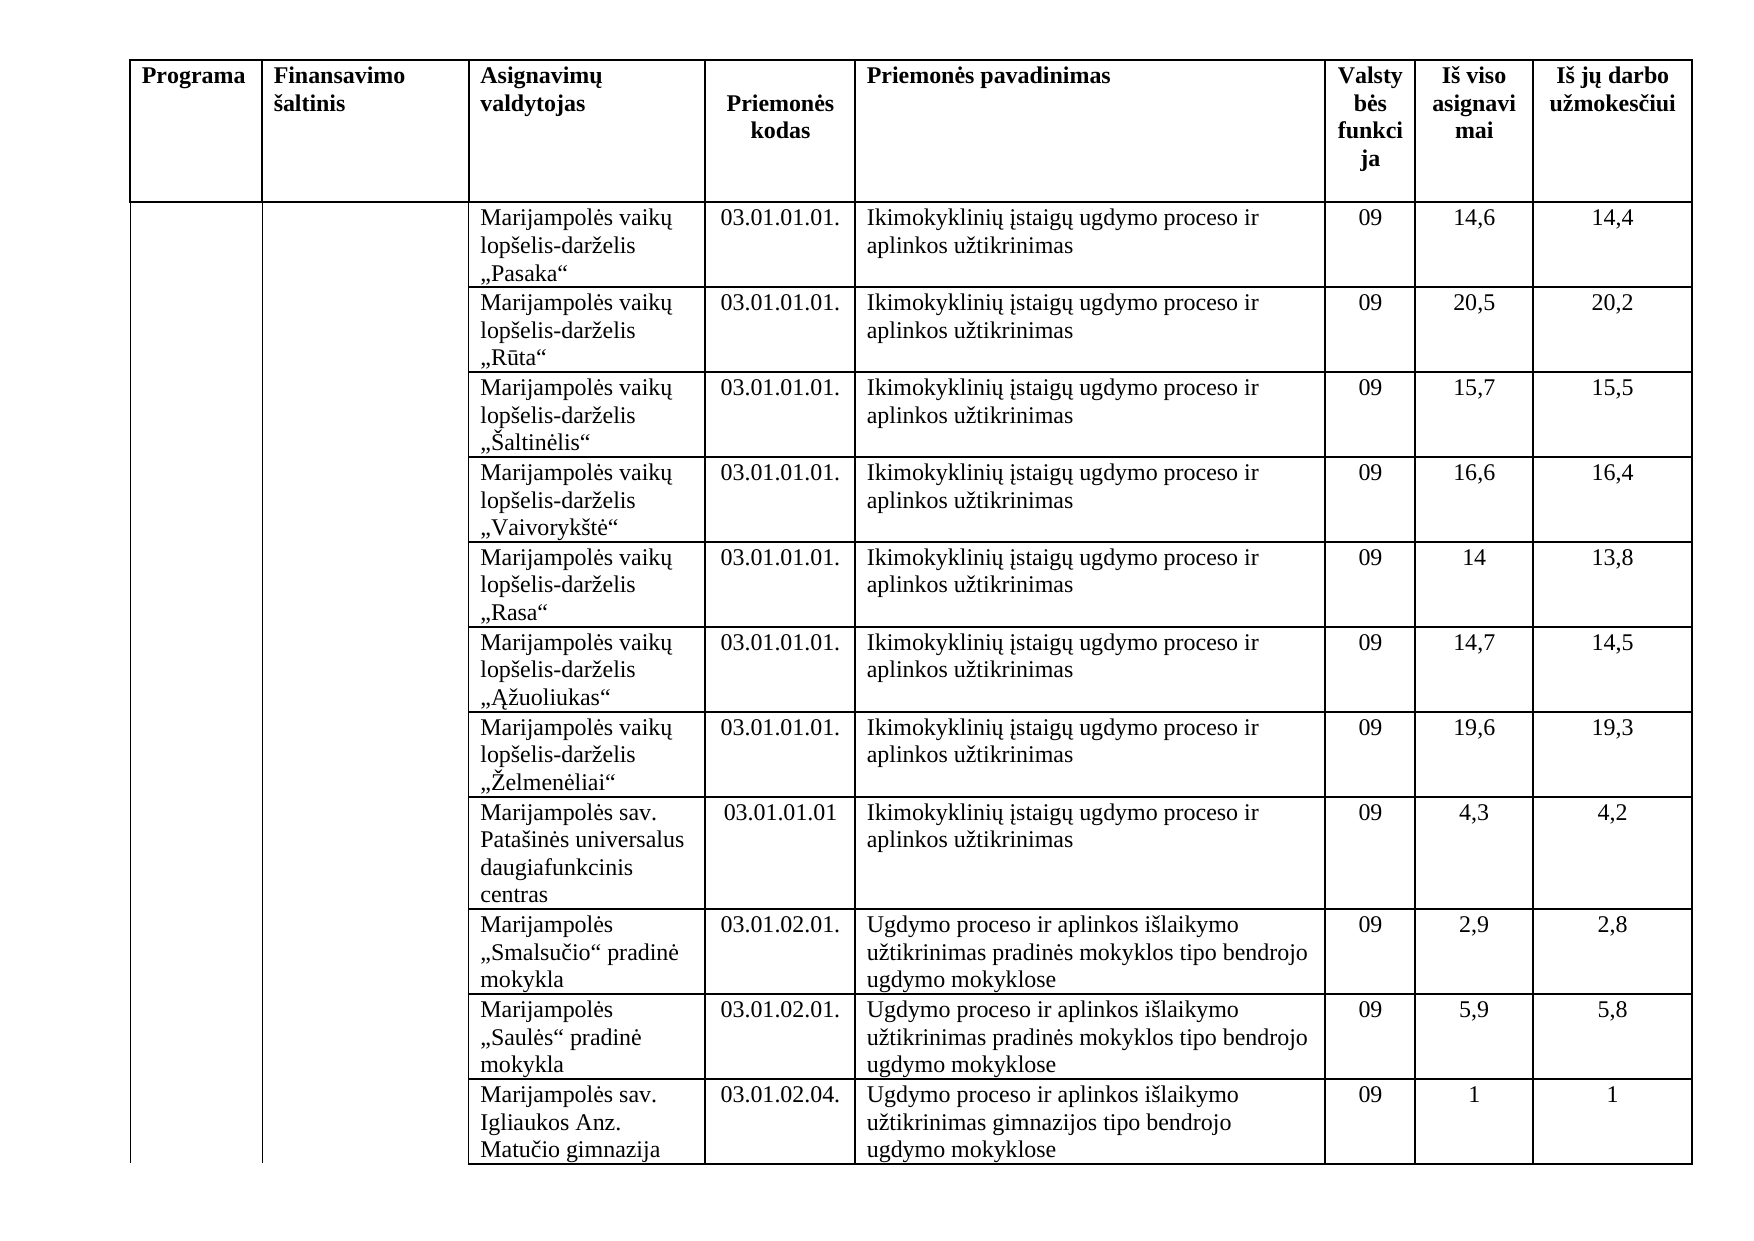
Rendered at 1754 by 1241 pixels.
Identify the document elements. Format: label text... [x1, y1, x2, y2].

table_cell 03.01.02.01. [706, 910, 854, 993]
table_cell 03.01.01.01. [706, 458, 854, 541]
table_cell 03.01.01.01. [706, 373, 854, 456]
table_header Iš jų darbo užmokesčiui [1534, 61, 1691, 201]
table_cell [706, 172, 854, 201]
table_cell Marijampolės sav. Patašinės universalus daugiafunkcinis centras [469, 798, 704, 908]
table_cell 09 [1326, 713, 1414, 796]
table_cell [131, 908, 262, 1163]
table_header Finansavimo šaltinis [263, 61, 468, 172]
table_cell Marijampolės „Smalsučio“ pradinė mokykla [469, 910, 704, 993]
table_cell Ugdymo proceso ir aplinkos išlaikymo užtikrinimas pradinės mokyklos tipo bendrojo ugdymo mokyklose [856, 995, 1324, 1078]
table_header Valstybės funkcija [1326, 61, 1414, 172]
table_cell [470, 172, 704, 201]
table_cell Marijampolės vaikų lopšelis-darželis „Rūta“ [469, 288, 704, 371]
table_cell 19,6 [1416, 713, 1532, 796]
table_cell [263, 172, 468, 201]
table_cell Ikimokyklinių įstaigų ugdymo proceso ir aplinkos užtikrinimas [856, 798, 1324, 908]
table_cell 09 [1326, 543, 1414, 626]
table_cell Ikimokyklinių įstaigų ugdymo proceso ir aplinkos užtikrinimas [856, 713, 1324, 796]
table_cell [131, 172, 261, 201]
table_cell Marijampolės vaikų lopšelis-darželis „Pasaka“ [469, 203, 704, 286]
table_cell 03.01.01.01. [706, 628, 854, 711]
table_cell 1 [1416, 1080, 1532, 1163]
table_cell Ikimokyklinių įstaigų ugdymo proceso ir aplinkos užtikrinimas [856, 203, 1324, 286]
table_cell 14 [1416, 543, 1532, 626]
table_cell 09 [1326, 628, 1414, 711]
table_cell 14,5 [1534, 628, 1691, 711]
table_cell [856, 172, 1324, 201]
table_cell 15,5 [1534, 373, 1691, 456]
table_cell Marijampolės sav. Igliaukos Anz. Matučio gimnazija [469, 1080, 704, 1163]
table_cell 2,8 [1534, 910, 1691, 993]
table_cell Marijampolės vaikų lopšelis-darželis „Vaivorykštė“ [469, 458, 704, 541]
table_cell 16,6 [1416, 458, 1532, 541]
table_cell 1 [1534, 1080, 1691, 1163]
table_cell 09 [1326, 1080, 1414, 1163]
table_cell Marijampolės „Saulės“ pradinė mokykla [469, 995, 704, 1078]
table_header Programa [131, 61, 261, 172]
table_cell Ikimokyklinių įstaigų ugdymo proceso ir aplinkos užtikrinimas [856, 628, 1324, 711]
table_cell 5,9 [1416, 995, 1532, 1078]
table_header Priemonės kodas [706, 61, 854, 172]
table_cell 03.01.02.01. [706, 995, 854, 1078]
table_cell 20,2 [1534, 288, 1691, 371]
table_cell Ikimokyklinių įstaigų ugdymo proceso ir aplinkos užtikrinimas [856, 288, 1324, 371]
table_cell 09 [1326, 910, 1414, 993]
table_cell 4,2 [1534, 798, 1691, 908]
table_cell [1326, 172, 1414, 201]
table_cell 03.01.01.01. [706, 203, 854, 286]
table_cell Marijampolės vaikų lopšelis-darželis „Ąžuoliukas“ [469, 628, 704, 711]
table_cell [131, 203, 262, 908]
table_cell 09 [1326, 203, 1414, 286]
table_cell 09 [1326, 798, 1414, 908]
table_cell 14,6 [1416, 203, 1532, 286]
table_cell 5,8 [1534, 995, 1691, 1078]
table_cell 4,3 [1416, 798, 1532, 908]
table_cell 15,7 [1416, 373, 1532, 456]
table_cell 20,5 [1416, 288, 1532, 371]
table_cell 09 [1326, 288, 1414, 371]
table_cell 14,4 [1534, 203, 1691, 286]
table_cell Marijampolės vaikų lopšelis-darželis „Želmenėliai“ [469, 713, 704, 796]
table_header Priemonės pavadinimas [856, 61, 1324, 172]
table_cell 03.01.01.01. [706, 288, 854, 371]
table_cell Ugdymo proceso ir aplinkos išlaikymo užtikrinimas gimnazijos tipo bendrojo ugdymo mokyklose [856, 1080, 1324, 1163]
table_cell 09 [1326, 995, 1414, 1078]
table_cell 03.01.01.01. [706, 713, 854, 796]
table_cell 03.01.02.04. [706, 1080, 854, 1163]
table_cell Ugdymo proceso ir aplinkos išlaikymo užtikrinimas pradinės mokyklos tipo bendrojo ugdymo mokyklose [856, 910, 1324, 993]
table_cell Marijampolės vaikų lopšelis-darželis „Šaltinėlis“ [469, 373, 704, 456]
table_cell 09 [1326, 458, 1414, 541]
table_header Asignavimų valdytojas [470, 61, 704, 172]
table_cell [263, 908, 468, 1163]
table_cell 2,9 [1416, 910, 1532, 993]
table_cell Ikimokyklinių įstaigų ugdymo proceso ir aplinkos užtikrinimas [856, 543, 1324, 626]
table_cell Marijampolės vaikų lopšelis-darželis „Rasa“ [469, 543, 704, 626]
table_cell 19,3 [1534, 713, 1691, 796]
table_cell 16,4 [1534, 458, 1691, 541]
table_cell [263, 203, 468, 908]
table_cell 14,7 [1416, 628, 1532, 711]
table_cell 03.01.01.01. [706, 543, 854, 626]
table_cell 09 [1326, 373, 1414, 456]
table_cell Ikimokyklinių įstaigų ugdymo proceso ir aplinkos užtikrinimas [856, 458, 1324, 541]
table_header Iš viso asignavimai [1416, 61, 1532, 201]
table_cell 13,8 [1534, 543, 1691, 626]
table_cell 03.01.01.01 [706, 798, 854, 908]
table_cell Ikimokyklinių įstaigų ugdymo proceso ir aplinkos užtikrinimas [856, 373, 1324, 456]
